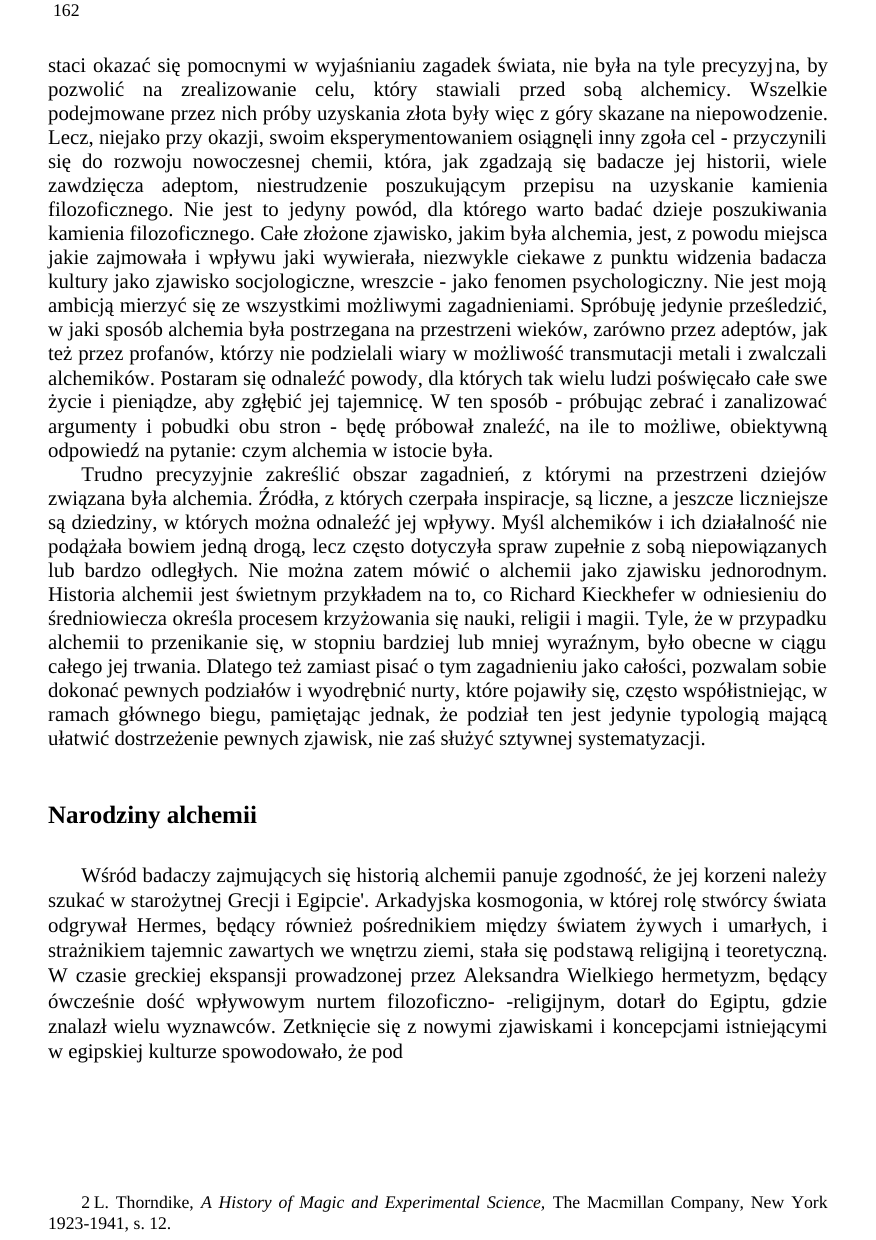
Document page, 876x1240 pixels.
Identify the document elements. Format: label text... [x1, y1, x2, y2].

text Wśród badaczy zajmujących się historią alchemii panuje zgodność, że jej korzeni należy szukać w starożytnej Grecji i Egipcie'. Arkadyjska kosmogonia, w której rolę stwórcy świata odgrywał Hermes, będący również pośrednikiem między światem ży­wych i umarłych, i strażnikiem tajemnic zawartych we wnętrzu ziemi, stała się pod­stawą religijną i teoretyczną. W czasie greckiej ekspansji prowadzonej przez Aleksan­dra Wielkiego hermetyzm, będący ówcześnie dość wpływowym nurtem filozoficzno- -religijnym, dotarł do Egiptu, gdzie znalazł wielu wyznawców. Zetknięcie się z nowy­mi zjawiskami i koncepcjami istniejącymi w egipskiej kulturze spowodowało, że pod [48, 862, 828, 1063]
text Trudno precyzyjnie zakreślić obszar zagadnień, z którymi na przestrzeni dziejów związana była alchemia. Źródła, z których czerpała inspiracje, są liczne, a jeszcze licz­niejsze są dziedziny, w których można odnaleźć jej wpływy. Myśl alchemików i ich działalność nie podążała bowiem jedną drogą, lecz często dotyczyła spraw zupełnie z sobą niepowiązanych lub bardzo odległych. Nie można zatem mówić o alchemii jako zjawisku jednorodnym. Historia alchemii jest świetnym przykładem na to, co Richard Kieckhefer w odniesieniu do średniowiecza określa procesem krzyżowania się nauki, religii i magii. Tyle, że w przypadku alchemii to przenikanie się, w stopniu bardziej lub mniej wyraźnym, było obecne w ciągu całego jej trwania. Dlatego też zamiast pisać o tym zagadnieniu jako całości, pozwalam sobie dokonać pewnych podziałów i wyod­rębnić nurty, które pojawiły się, często współistniejąc, w ramach głównego biegu, pamiętając jednak, że podział ten jest jedynie typologią mającą ułatwić dostrzeżenie pewnych zjawisk, nie zaś służyć sztywnej systematyzacji. [48, 462, 828, 750]
text 162 [53, 0, 81, 20]
list L. Thorndike, A History of Magic and Experimental Science, The Macmillan Company, New York 1923-1941, s. 12. [48, 1192, 828, 1233]
subtitle Narodziny alchemii [48, 800, 828, 829]
text staci okazać się pomocnymi w wyjaśnianiu zagadek świata, nie była na tyle precyzyj­na, by pozwolić na zrealizowanie celu, który stawiali przed sobą alchemicy. Wszelkie podejmowane przez nich próby uzyskania złota były więc z góry skazane na niepowo­dzenie. Lecz, niejako przy okazji, swoim eksperymentowaniem osiągnęli inny zgoła cel - przyczynili się do rozwoju nowoczesnej chemii, która, jak zgadzają się badacze jej historii, wiele zawdzięcza adeptom, niestrudzenie poszukującym przepisu na uzy­skanie kamienia filozoficznego. Nie jest to jedyny powód, dla którego warto badać dzieje poszukiwania kamienia filozoficznego. Całe złożone zjawisko, jakim była al­chemia, jest, z powodu miejsca jakie zajmowała i wpływu jaki wywierała, niezwykle ciekawe z punktu widzenia badacza kultury jako zjawisko socjologiczne, wreszcie - jako fenomen psychologiczny. Nie jest moją ambicją mierzyć się ze wszystkimi moż­liwymi zagadnieniami. Spróbuję jedynie prześledzić, w jaki sposób alchemia była po­strzegana na przestrzeni wieków, zarówno przez adeptów, jak też przez profanów, którzy nie podzielali wiary w możliwość transmutacji metali i zwalczali alchemików. Postaram się odnaleźć powody, dla których tak wielu ludzi poświęcało całe swe życie i pieniądze, aby zgłębić jej tajemnicę. W ten sposób - próbując zebrać i zanalizować argumenty i pobudki obu stron - będę próbował znaleźć, na ile to możliwe, obiektywną odpowiedź na pytanie: czym alchemia w istocie była. [48, 53, 828, 462]
